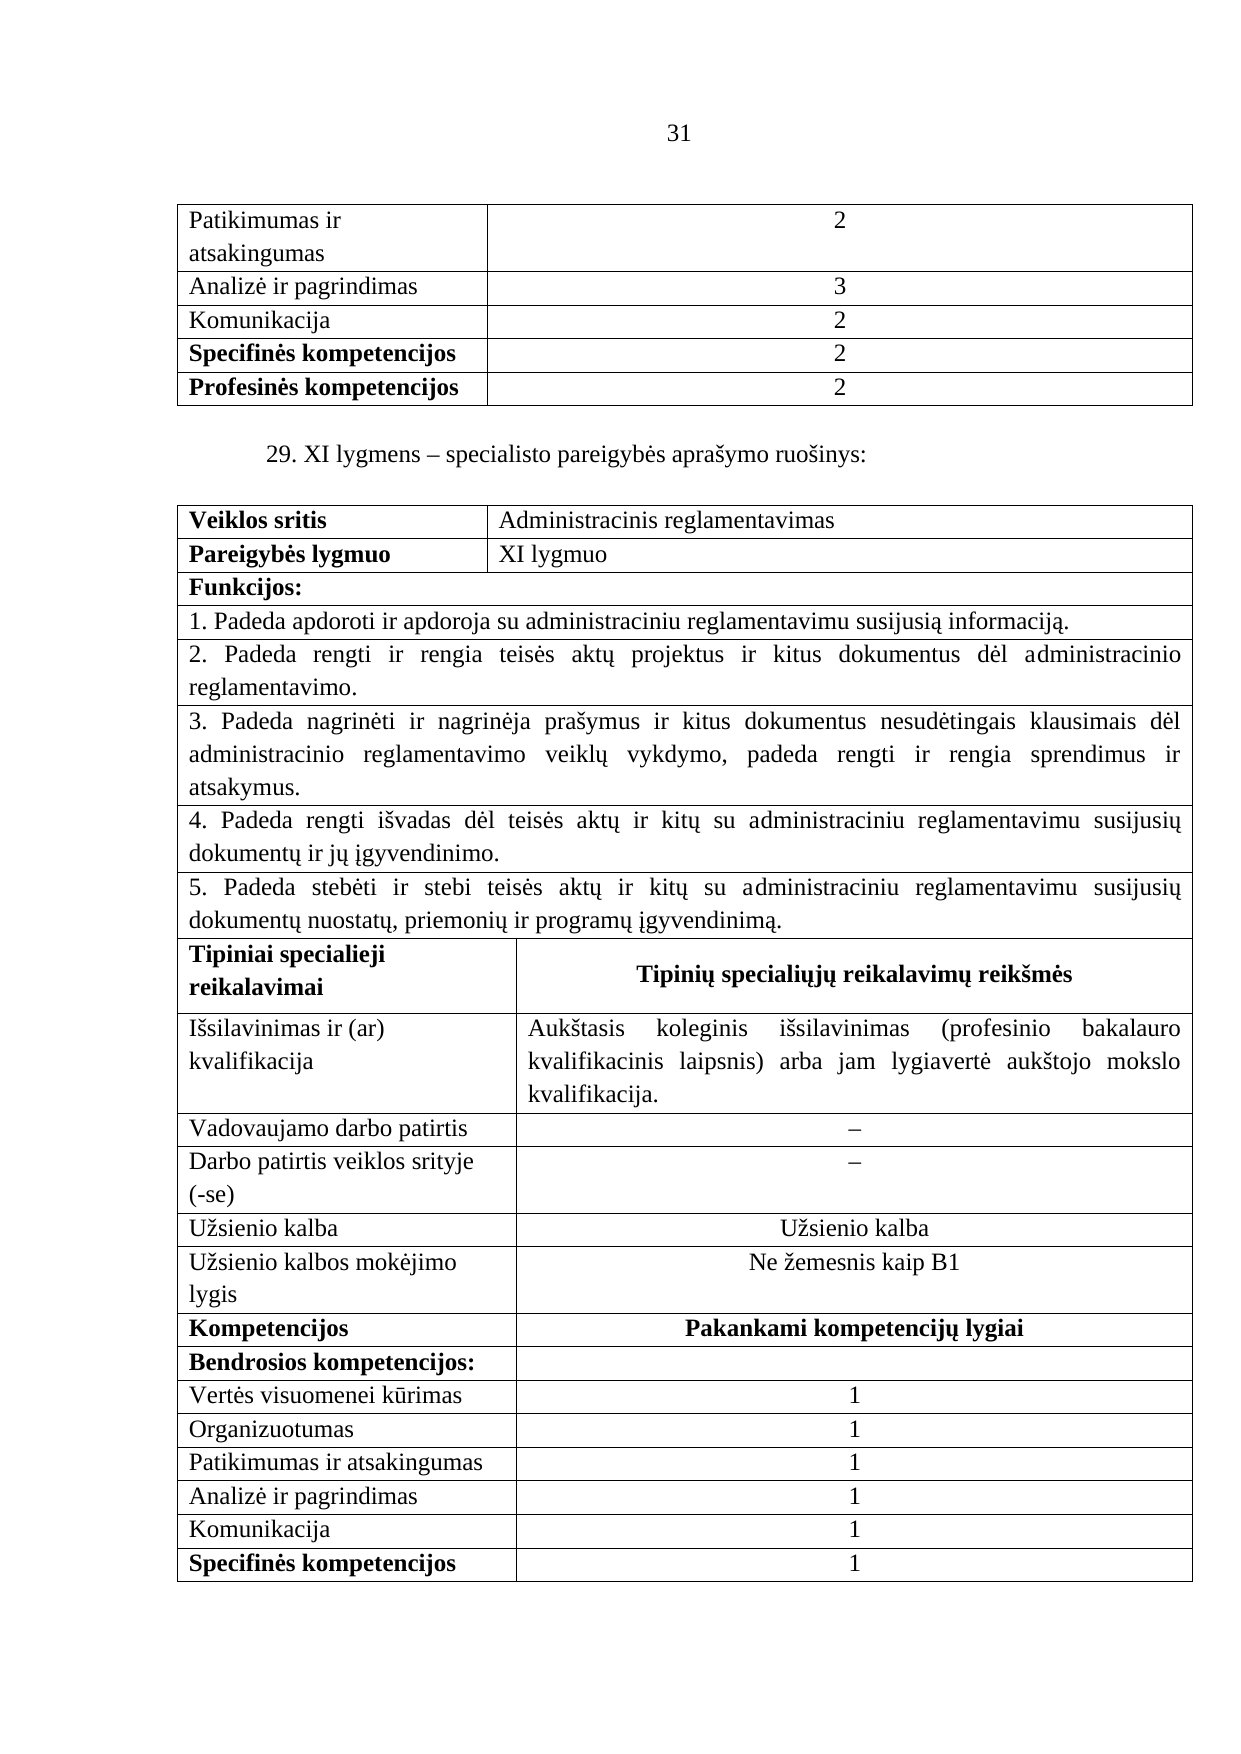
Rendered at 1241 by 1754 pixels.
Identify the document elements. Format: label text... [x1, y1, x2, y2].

table_cell Tipiniai specialieji reikalavimai [178, 939, 516, 1013]
table_cell Pakankami kompetencijų lygiai [517, 1314, 1192, 1346]
table_cell Organizuotumas [178, 1414, 516, 1447]
table_cell 2 [488, 205, 1192, 271]
table_cell 2 [488, 373, 1192, 405]
table_cell 1 [517, 1549, 1192, 1581]
table_cell Specifinės kompetencijos [178, 339, 487, 372]
table_cell 1. Padeda apdoroti ir apdoroja su administraciniu reglamentavimu susijusią informaciją. [178, 606, 1192, 639]
table_cell Bendrosios kompetencijos: [178, 1347, 516, 1380]
table_cell 5. Padeda stebėti ir stebi teisės aktų ir kitų su administraciniu reglamentavimu susijusių dokumentų nuostatų, priemonių ir programų įgyvendinimą. [178, 873, 1192, 938]
text 29. XI lygmens – specialisto pareigybės aprašymo ruošinys: [177, 439, 1181, 467]
table_cell 2. Padeda rengti ir rengia teisės aktų projektus ir kitus dokumentus dėl administracinio reglamentavimo. [178, 640, 1192, 705]
table_header Veiklos sritis [178, 506, 487, 538]
table_cell XI lygmuo [488, 539, 1192, 572]
table_cell 1 [517, 1414, 1192, 1447]
table_cell Kompetencijos [178, 1314, 516, 1346]
table_cell 1 [517, 1448, 1192, 1480]
table_cell Patikimumas ir atsakingumas [178, 1448, 516, 1480]
table_cell Pareigybės lygmuo [178, 539, 487, 572]
table_cell Vertės visuomenei kūrimas [178, 1381, 516, 1413]
table_cell Tipinių specialiųjų reikalavimų reikšmės [517, 939, 1192, 1013]
table_cell 2 [488, 306, 1192, 338]
table_cell Patikimumas ir atsakingumas [178, 205, 487, 271]
table_cell Analizė ir pagrindimas [178, 272, 487, 304]
table_cell Išsilavinimas ir (ar) kvalifikacija [178, 1014, 516, 1112]
table_cell Analizė ir pagrindimas [178, 1481, 516, 1514]
table_cell Vadovaujamo darbo patirtis [178, 1114, 516, 1146]
table_cell Specifinės kompetencijos [178, 1549, 516, 1581]
table_cell 2 [488, 339, 1192, 372]
table_cell Užsienio kalba [517, 1214, 1192, 1246]
table_cell 4. Padeda rengti išvadas dėl teisės aktų ir kitų su administraciniu reglamentavimu susijusių dokumentų ir jų įgyvendinimo. [178, 806, 1192, 872]
table_cell – [517, 1147, 1192, 1212]
table_cell 3 [488, 272, 1192, 304]
table_cell 3. Padeda nagrinėti ir nagrinėja prašymus ir kitus dokumentus nesudėtingais klausimais dėl administracinio reglamentavimo veiklų vykdymo, padeda rengti ir rengia sprendimus ir atsakymus. [178, 706, 1192, 805]
table_cell Užsienio kalbos mokėjimo lygis [178, 1247, 516, 1313]
table_cell Funkcijos: [178, 573, 1192, 605]
table_cell 1 [517, 1515, 1192, 1547]
table_header Administracinis reglamentavimas [488, 506, 1192, 538]
table_cell Aukštasis koleginis išsilavinimas (profesinio bakalauro kvalifikacinis laipsnis) arba jam lygiavertė aukštojo mokslo kvalifikacija. [517, 1014, 1192, 1112]
table_cell Užsienio kalba [178, 1214, 516, 1246]
table_cell Darbo patirtis veiklos srityje (-se) [178, 1147, 516, 1212]
table_cell 1 [517, 1481, 1192, 1514]
table_cell Komunikacija [178, 1515, 516, 1547]
table_cell Komunikacija [178, 306, 487, 338]
table_cell Ne žemesnis kaip B1 [517, 1247, 1192, 1313]
table_cell [517, 1347, 1192, 1380]
table_cell – [517, 1114, 1192, 1146]
table_cell Profesinės kompetencijos [178, 373, 487, 405]
table_cell 1 [517, 1381, 1192, 1413]
